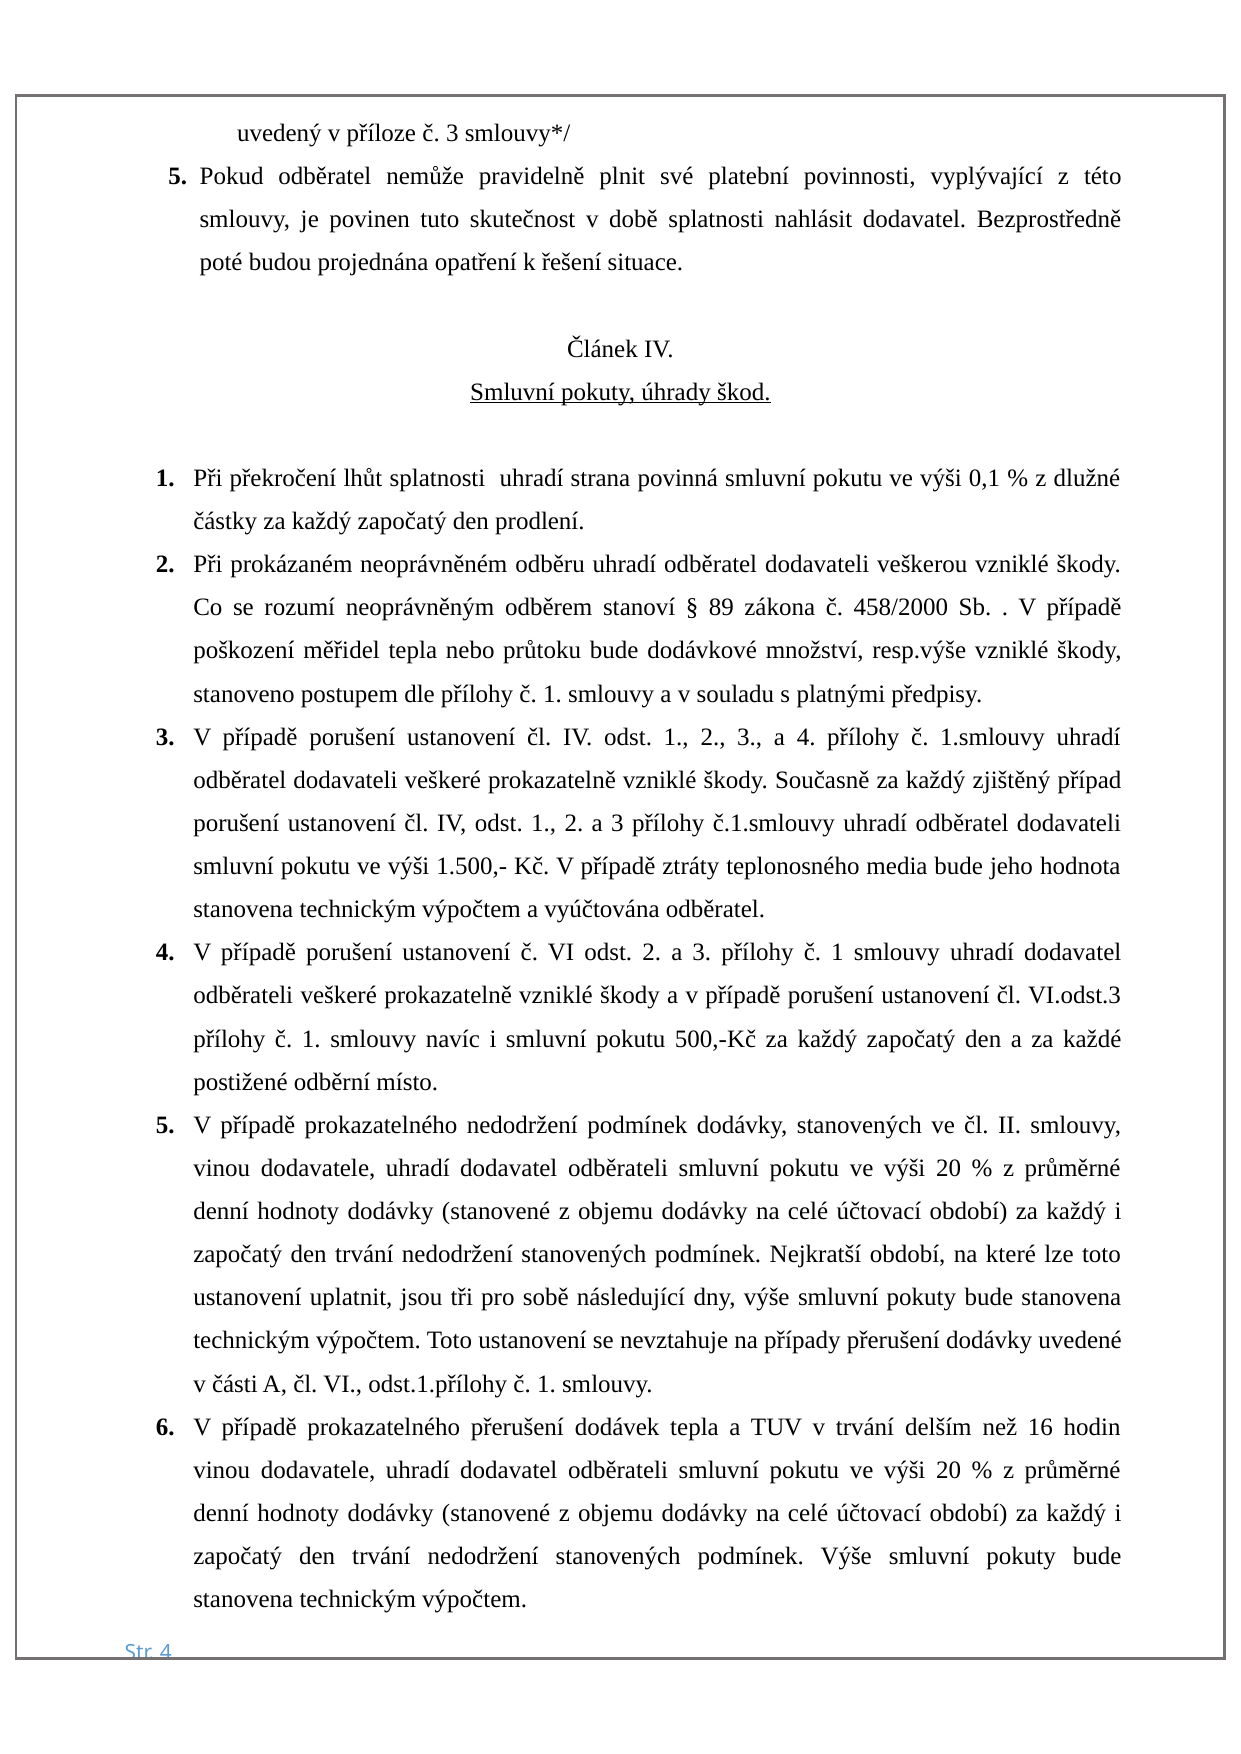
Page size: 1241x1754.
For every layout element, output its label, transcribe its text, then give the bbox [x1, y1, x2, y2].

list V případě porušení ustanovení č. VI odst. 2. a 3. přílohy č. 1 smlouvy uhradí dodavatel odběrateli veškeré prokazatelně vzniklé škody a v případě porušení ustanovení čl. VI.odst.3 přílohy č. 1. smlouvy navíc i smluvní pokutu 500,-Kč za každý započatý den a za každé postižené odběrní místo. [156, 937, 1122, 1096]
list V případě prokazatelného nedodržení podmínek dodávky, stanovených ve čl. II. smlouvy, vinou dodavatele, uhradí dodavatel odběrateli smluvní pokutu ve výši 20 % z průměrné denní hodnoty dodávky (stanovené z objemu dodávky na celé účtovací období) za každý i započatý den trvání nedodržení stanovených podmínek. Nejkratší období, na které lze toto ustanovení uplatnit, jsou tři pro sobě následující dny, výše smluvní pokuty bude stanovena technickým výpočtem. Toto ustanovení se nevztahuje na případy přerušení dodávky uvedené v části A, čl. VI., odst.1.přílohy č. 1. smlouvy. [156, 1110, 1122, 1397]
list Při prokázaném neoprávněném odběru uhradí odběratel dodavateli veškerou vzniklé škody. Co se rozumí neoprávněným odběrem stanoví § 89 zákona č. 458/2000 Sb. . V případě poškození měřidel tepla nebo průtoku bude dodávkové množství, resp.výše vzniklé škody, stanoveno postupem dle přílohy č. 1. smlouvy a v souladu s platnými předpisy. [156, 549, 1122, 707]
list Pokud odběratel nemůže pravidelně plnit své platební povinnosti, vyplývající z této smlouvy, je povinen tuto skutečnost v době splatnosti nahlásit dodavatel. Bezprostředně poté budou projednána opatření k řešení situace. [162, 161, 1122, 276]
list Při překročení lhůt splatnosti uhradí strana povinná smluvní pokutu ve výši 0,1 % z dlužné částky za každý započatý den prodlení. [156, 463, 1122, 535]
list V případě prokazatelného přerušení dodávek tepla a TUV v trvání delším než 16 hodin vinou dodavatele, uhradí dodavatel odběrateli smluvní pokutu ve výši 20 % z průměrné denní hodnoty dodávky (stanovené z objemu dodávky na celé účtovací období) za každý i započatý den trvání nedodržení stanovených podmínek. Výše smluvní pokuty bude stanovena technickým výpočtem. [156, 1412, 1122, 1613]
list V případě porušení ustanovení čl. IV. odst. 1., 2., 3., a 4. přílohy č. 1.smlouvy uhradí odběratel dodavateli veškeré prokazatelně vzniklé škody. Současně za každý zjištěný případ porušení ustanovení čl. IV, odst. 1., 2. a 3 přílohy č.1.smlouvy uhradí odběratel dodavateli smluvní pokutu ve výši 1.500,- Kč. V případě ztráty teplonosného media bude jeho hodnota stanovena technickým výpočtem a vyúčtována odběratel. [156, 722, 1122, 923]
text Článek IV. [118, 334, 1122, 362]
list uvedený v příloze č. 3 smlouvy*/ [199, 118, 1122, 147]
text Smluvní pokuty, úhrady škod. [118, 377, 1122, 449]
